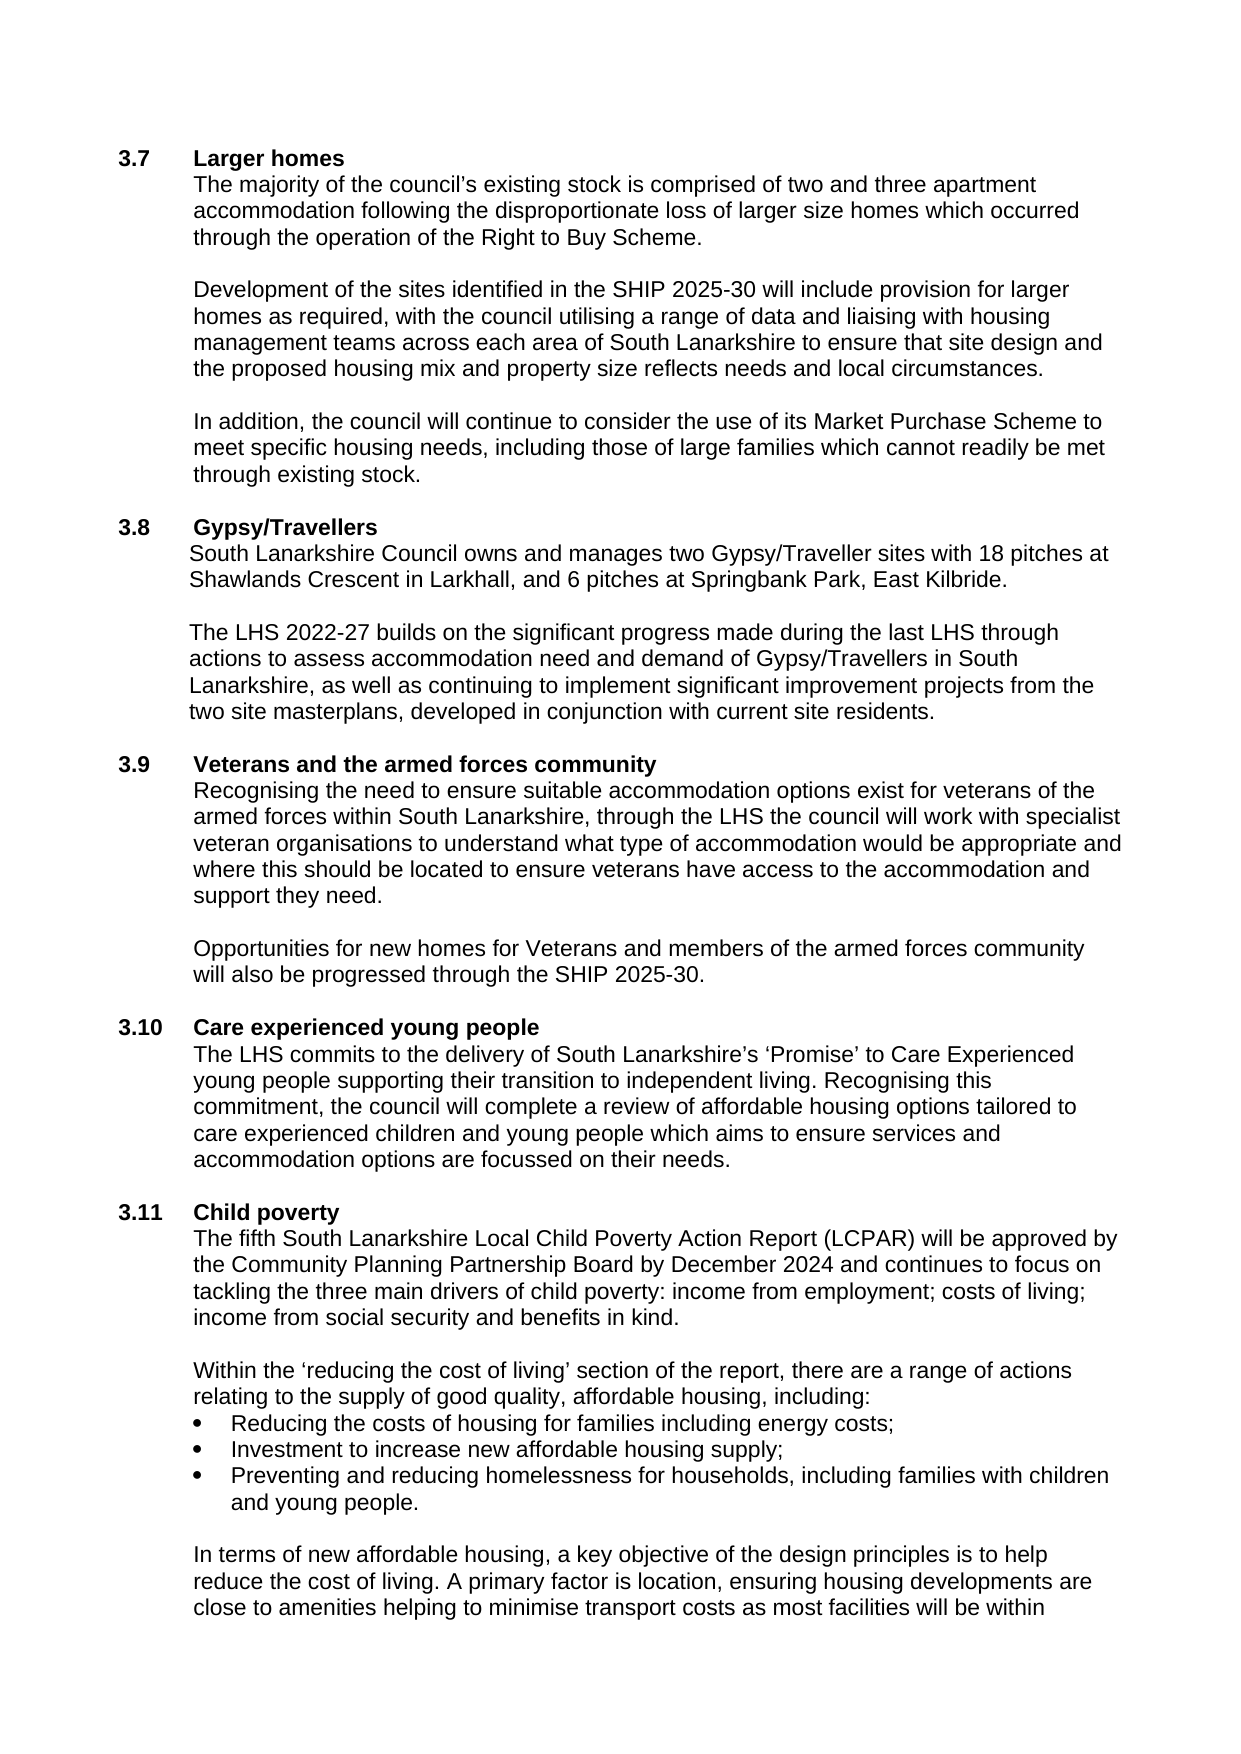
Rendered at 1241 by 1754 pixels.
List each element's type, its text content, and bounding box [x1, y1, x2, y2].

subtitle 3.7 Larger homes [118, 144, 1122, 171]
text The LHS 2022-27 builds on the significant progress made during the last LHS through actions to assess accommodation need and demand of Gypsy/Travellers in South Lanarkshire, as well as continuing to implement significant improvement projects from the two site masterplans, developed in conjunction with current site residents. [189, 619, 1122, 724]
text Opportunities for new homes for Veterans and members of the armed forces community will also be progressed through the SHIP 2025-30. [193, 935, 1122, 988]
subtitle 3.8 Gypsy/Travellers [118, 513, 1122, 540]
text In addition, the council will continue to consider the use of its Market Purchase Scheme to meet specific housing needs, including those of large families which cannot readily be met through existing stock. [193, 408, 1122, 487]
text Development of the sites identified in the SHIP 2025-30 will include provision for larger homes as required, with the council utilising a range of data and liaising with housing management teams across each area of South Lanarkshire to ensure that site design and the proposed housing mix and property size reflects needs and local circumstances. [193, 276, 1122, 382]
list Reducing the costs of housing for families including energy costs; [193, 1409, 1122, 1436]
subtitle 3.11 Child poverty [118, 1199, 1122, 1225]
text Within the ‘reducing the cost of living’ section of the report, there are a range of actions relating to the supply of good quality, affordable housing, including: [193, 1357, 1122, 1409]
text In terms of new affordable housing, a key objective of the design principles is to help reduce the cost of living. A primary factor is location, ensuring housing developments are close to amenities helping to minimise transport costs as most facilities will be within [193, 1541, 1122, 1620]
text Recognising the need to ensure suitable accommodation options exist for veterans of the armed forces within South Lanarkshire, through the LHS the council will work with specialist veteran organisations to understand what type of accommodation would be appropriate and where this should be located to ensure veterans have access to the accommodation and support they need. [193, 777, 1122, 909]
list Preventing and reducing homelessness for households, including families with children and young people. [193, 1462, 1122, 1515]
subtitle 3.10 Care experienced young people [118, 1014, 1122, 1041]
text The majority of the council’s existing stock is comprised of two and three apartment accommodation following the disproportionate loss of larger size homes which occurred through the operation of the Right to Buy Scheme. [193, 171, 1122, 250]
text The LHS commits to the delivery of South Lanarkshire’s ‘Promise’ to Care Experienced young people supporting their transition to independent living. Recognising this commitment, the council will complete a review of affordable housing options tailored to care experienced children and young people which aims to ensure services and accommodation options are focussed on their needs. [193, 1041, 1122, 1172]
subtitle 3.9 Veterans and the armed forces community [118, 751, 1122, 777]
list Investment to increase new affordable housing supply; [193, 1436, 1122, 1462]
text South Lanarkshire Council owns and manages two Gypsy/Traveller sites with 18 pitches at Shawlands Crescent in Larkhall, and 6 pitches at Springbank Park, East Kilbride. [189, 540, 1122, 592]
text The fifth South Lanarkshire Local Child Poverty Action Report (LCPAR) will be approved by the Community Planning Partnership Board by December 2024 and continues to focus on tackling the three main drivers of child poverty: income from employment; costs of living; income from social security and benefits in kind. [193, 1225, 1122, 1330]
